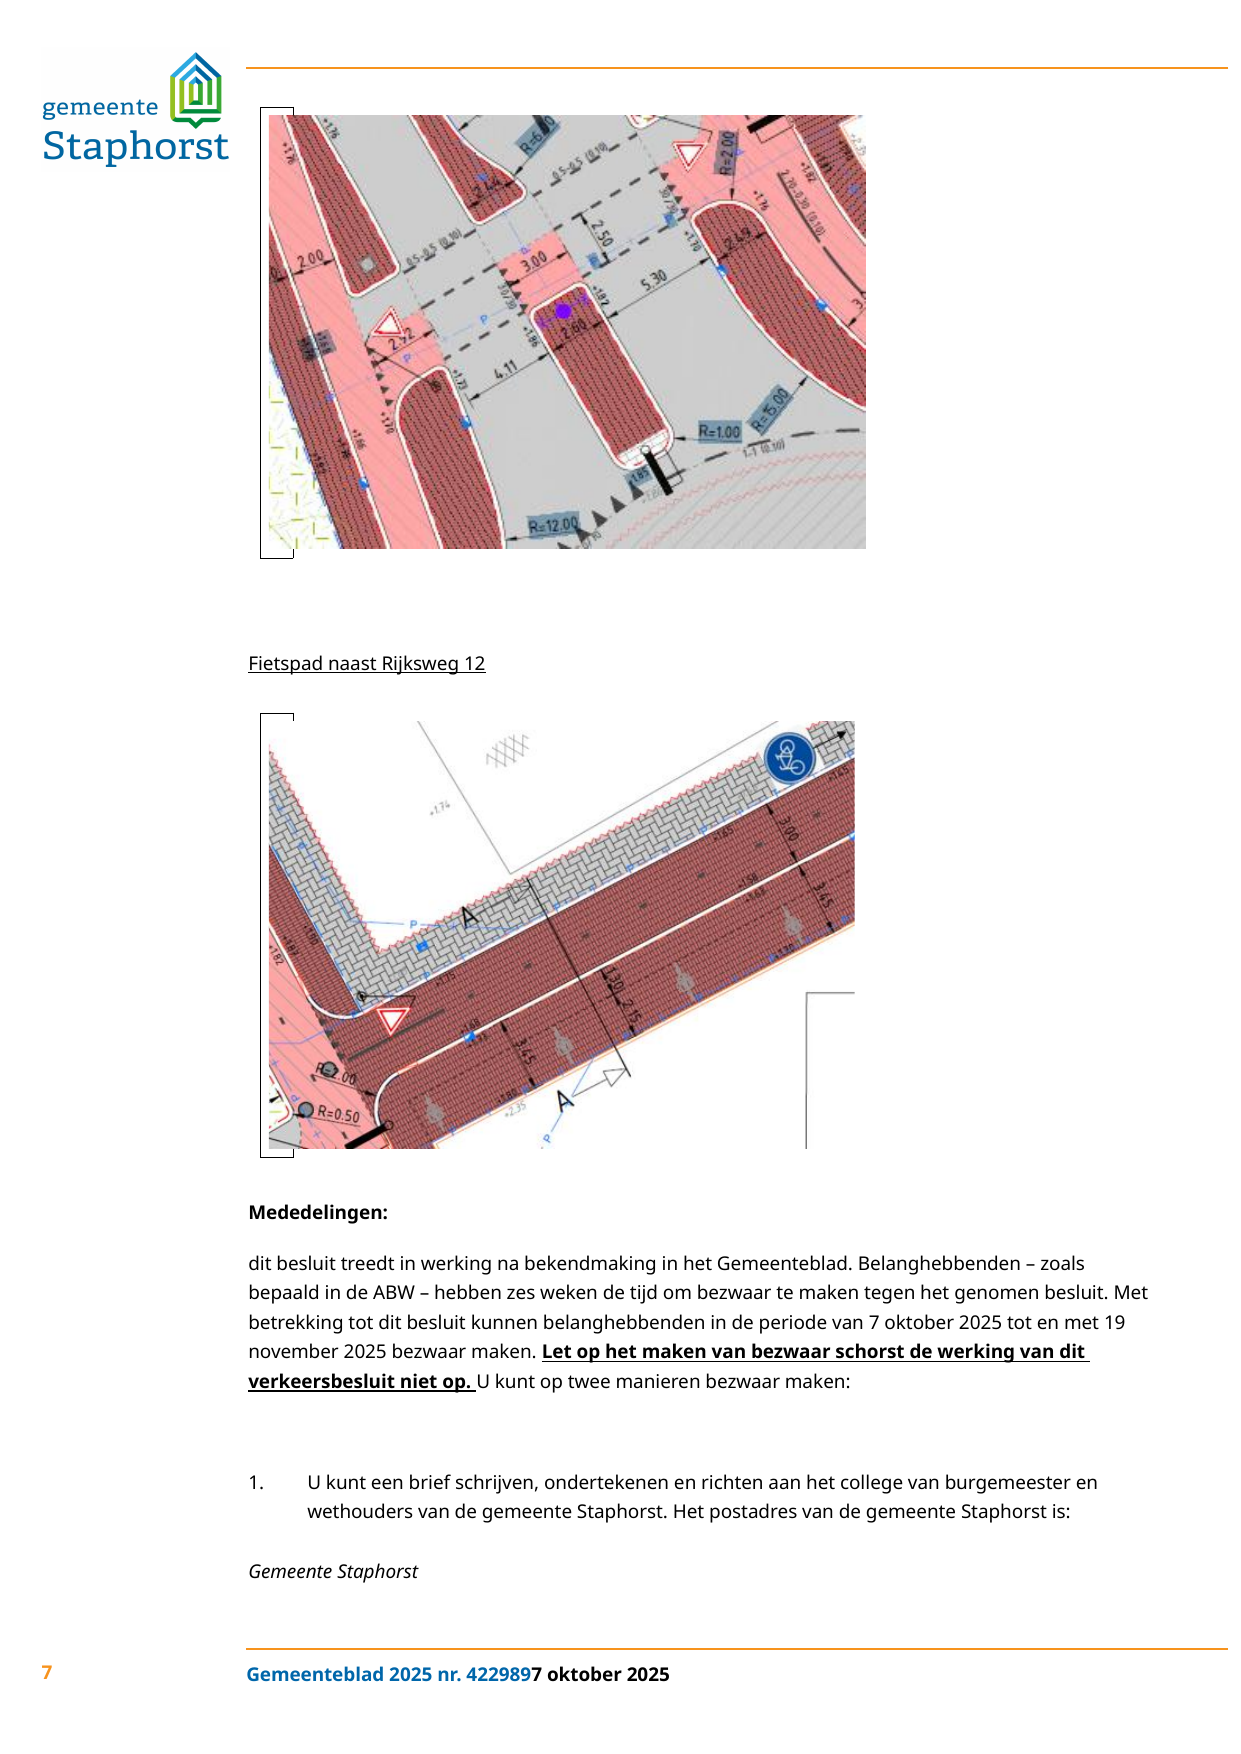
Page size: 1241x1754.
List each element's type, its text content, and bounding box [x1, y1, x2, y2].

picture [268, 115, 866, 549]
text dit besluit treedt in werking na bekendmaking in het Gemeenteblad. Belanghebbenden – zoals bepaald in de ABW – hebben zes weken de tijd om bezwaar te maken tegen het genomen besluit. Met betrekking tot dit besluit kunnen belanghebbenden in de periode van 7 oktober 2025 tot en met 19 november 2025 bezwaar maken. Let op het maken van bezwaar schorst de werking van dit verkeersbesluit niet op. U kunt op twee manieren bezwaar maken: [248, 1250, 1152, 1394]
text Mededelingen: [248, 1199, 1152, 1225]
picture [41, 47, 231, 172]
text Fietspad naast Rijksweg 12 [248, 650, 1152, 676]
list U kunt een brief schrijven, ondertekenen en richten aan het college van burgemeester en wethouders van de gemeente Staphorst. Het postadres van de gemeente Staphorst is: [248, 1469, 1152, 1524]
text Gemeente Staphorst [248, 1558, 1152, 1583]
picture [268, 721, 855, 1149]
